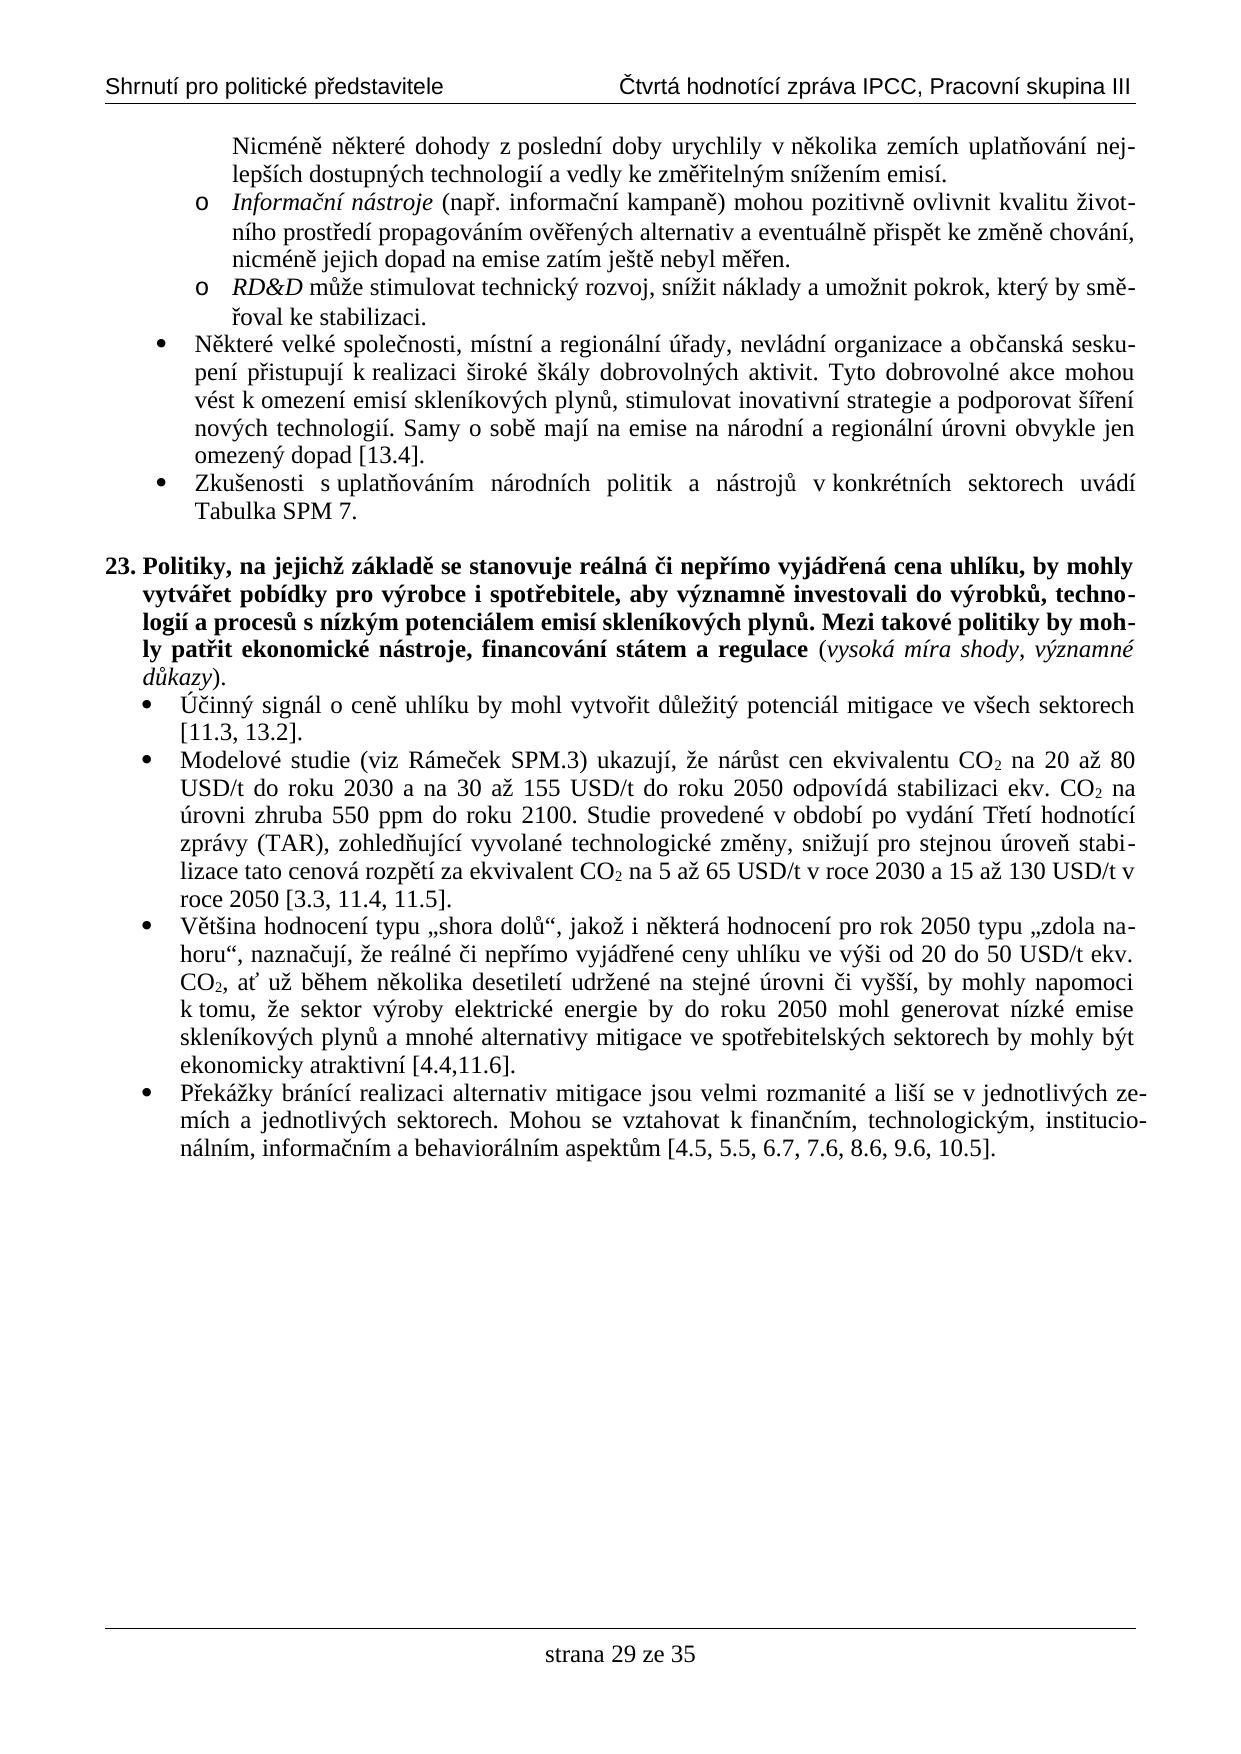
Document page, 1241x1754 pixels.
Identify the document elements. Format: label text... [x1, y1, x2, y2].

subtitle Politiky, na jejichž základě se stanovuje reálná či nepřímo vyjádřená cena uhlíku, by mohly vytvářet pobídky pro výrobce i spotřebitele, aby významně investovali do výrobků, techno­logií a procesů s nízkým potenciálem emisí skleníkových plynů. Mezi takové politiky by moh­ly patřit ekonomické nástroje, financování státem a regulace (vysoká míra shody, význam­né důkazy). [105, 552, 1136, 691]
list Zkušenosti s uplatňováním národních politik a nástrojů v konkrétních sektorech uvádí Tabulka SPM 7. [157, 469, 1136, 524]
list Nicméně některé dohody z poslední doby urychlily v několika zemích uplatňování nej­lepších dostupných technologií a vedly ke změřitelným snížením emisí. [194, 132, 1136, 188]
list RD&D může stimulovat technický rozvoj, snížit náklady a umožnit pokrok, který by smě­řoval ke stabilizaci. [194, 273, 1136, 331]
list Účinný signál o ceně uhlíku by mohl vytvořit důležitý potenciál mitigace ve všech sektorech [11.3, 13.2]. [142, 691, 1136, 746]
list Informační nástroje (např. informační kampaně) mohou pozitivně ovlivnit kvalitu život­ního prostředí propagováním ověřených alternativ a eventuálně přispět ke změně chování, nicméně jejich dopad na emise zatím ještě nebyl mě­řen. [194, 188, 1136, 273]
list Modelové studie (viz Rámeček SPM.3) ukazují, že nárůst cen ekvivalentu CO2 na 20 až 80 USD/t do roku 2030 a na 30 až 155 USD/t do roku 2050 odpoví­dá stabilizaci ekv. CO2 na úrovni zhruba 550 ppm do roku 2100. Studie provedené v období po vydání Třetí hodnotící zprávy (TAR), zohledňující vyvolané technologické změny, snižují pro stejnou úroveň stabi­lizace tato cenová rozpětí za ekvivalent CO2 na 5 až 65 USD/t v roce 2030 a 15 až 130 USD/t v roce 2050 [3.3, 11.4, 11.5]. [142, 746, 1136, 912]
list Překážky bránící realizaci alternativ mitigace jsou velmi rozmanité a liší se v jednot­livých ze­mích a jednotlivých sektorech. Mohou se vztahovat k finančním, technolo­gickým, institucio­nálním, informačním a behaviorálním aspektům [4.5, 5.5, 6.7, 7.6, 8.6, 9.6, 10.5]. [142, 1079, 1147, 1162]
list Většina hodnocení typu „shora dolů“, jakož i některá hodnocení pro rok 2050 typu „zdola na­horu“, naznačují, že reálné či nepřímo vyjádřené ceny uhlíku ve výši od 20 do 50 USD/t ekv. CO2, ať už během několika desetiletí udržené na stejné úrovni či vyšší, by mohly napomoci k tomu, že sektor výroby elektrické energie by do roku 2050 mohl generovat nízké emise skleníkových plynů a mnohé alternativy mitigace ve spotřebitelských sektorech by mohly být ekonomicky atraktivní [4.4,11.6]. [142, 912, 1136, 1079]
list Některé velké společnosti, místní a regionální úřady, nevládní organizace a ob­čanská sesku­pení přistupují k realizaci široké škály dobrovolných aktivit. Tyto dobrovolné akce mohou vést k omezení emisí skleníkových plynů, stimulovat inovativní strategie a podporovat šíření nových technologií. Samy o sobě mají na emise na národní a regionální úrovni obvykle jen omezený dopad [13.4]. [157, 331, 1136, 469]
